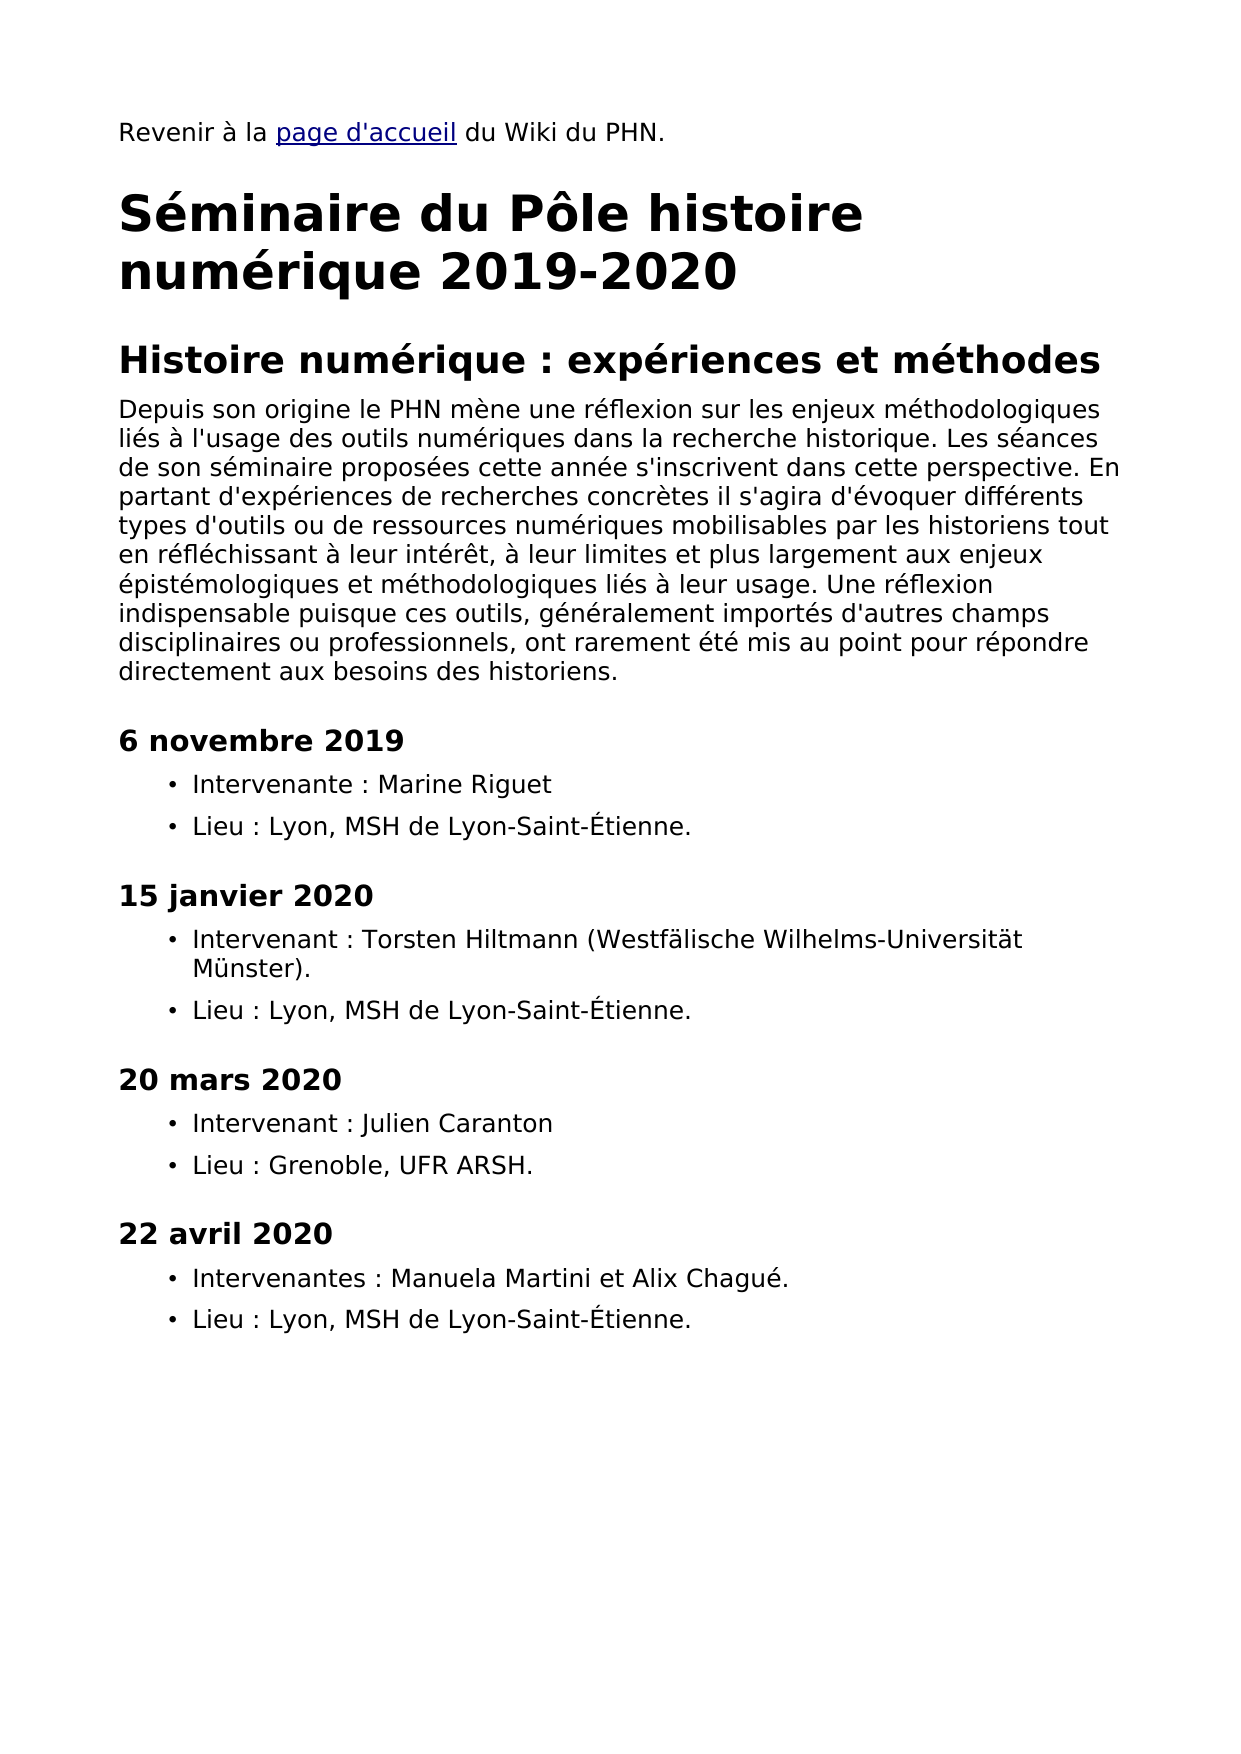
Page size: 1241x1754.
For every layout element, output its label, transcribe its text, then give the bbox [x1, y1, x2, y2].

subtitle 6 novembre 2019 [118, 724, 1122, 758]
list Intervenant : Torsten Hiltmann (Westfälische Wilhelms-Universität Münster). [177, 925, 1122, 984]
text Depuis son origine le PHN mène une réflexion sur les enjeux méthodologiques liés à l'usage des outils numériques dans la recherche historique. Les séances de son séminaire proposées cette année s'inscrivent dans cette perspective. En partant d'expériences de recherches concrètes il s'agira d'évoquer différents types d'outils ou de ressources numériques mobilisables par les historiens tout en réfléchissant à leur intérêt, à leur limites et plus largement aux enjeux épistémologiques et méthodologiques liés à leur usage. Une réflexion indispensable puisque ces outils, généralement importés d'autres champs disciplinaires ou professionnels, ont rarement été mis au point pour répondre directement aux besoins des historiens. [118, 395, 1122, 687]
list Lieu : Grenoble, UFR ARSH. [177, 1151, 1122, 1180]
list Lieu : Lyon, MSH de Lyon-Saint-Étienne. [177, 1306, 1122, 1335]
subtitle 15 janvier 2020 [118, 879, 1122, 913]
list Lieu : Lyon, MSH de Lyon-Saint-Étienne. [177, 812, 1122, 841]
subtitle 20 mars 2020 [118, 1063, 1122, 1097]
subtitle 22 avril 2020 [118, 1218, 1122, 1252]
list Lieu : Lyon, MSH de Lyon-Saint-Étienne. [177, 996, 1122, 1025]
subtitle Séminaire du Pôle histoire numérique 2019-2020 [118, 185, 1122, 301]
list Intervenante : Marine Riguet [177, 771, 1122, 800]
list Intervenantes : Manuela Martini et Alix Chagué. [177, 1264, 1122, 1293]
list Intervenant : Julien Caranton [177, 1109, 1122, 1138]
text Revenir à la page d'accueil du Wiki du PHN. [118, 118, 1122, 147]
subtitle Histoire numérique : expériences et méthodes [118, 339, 1122, 382]
